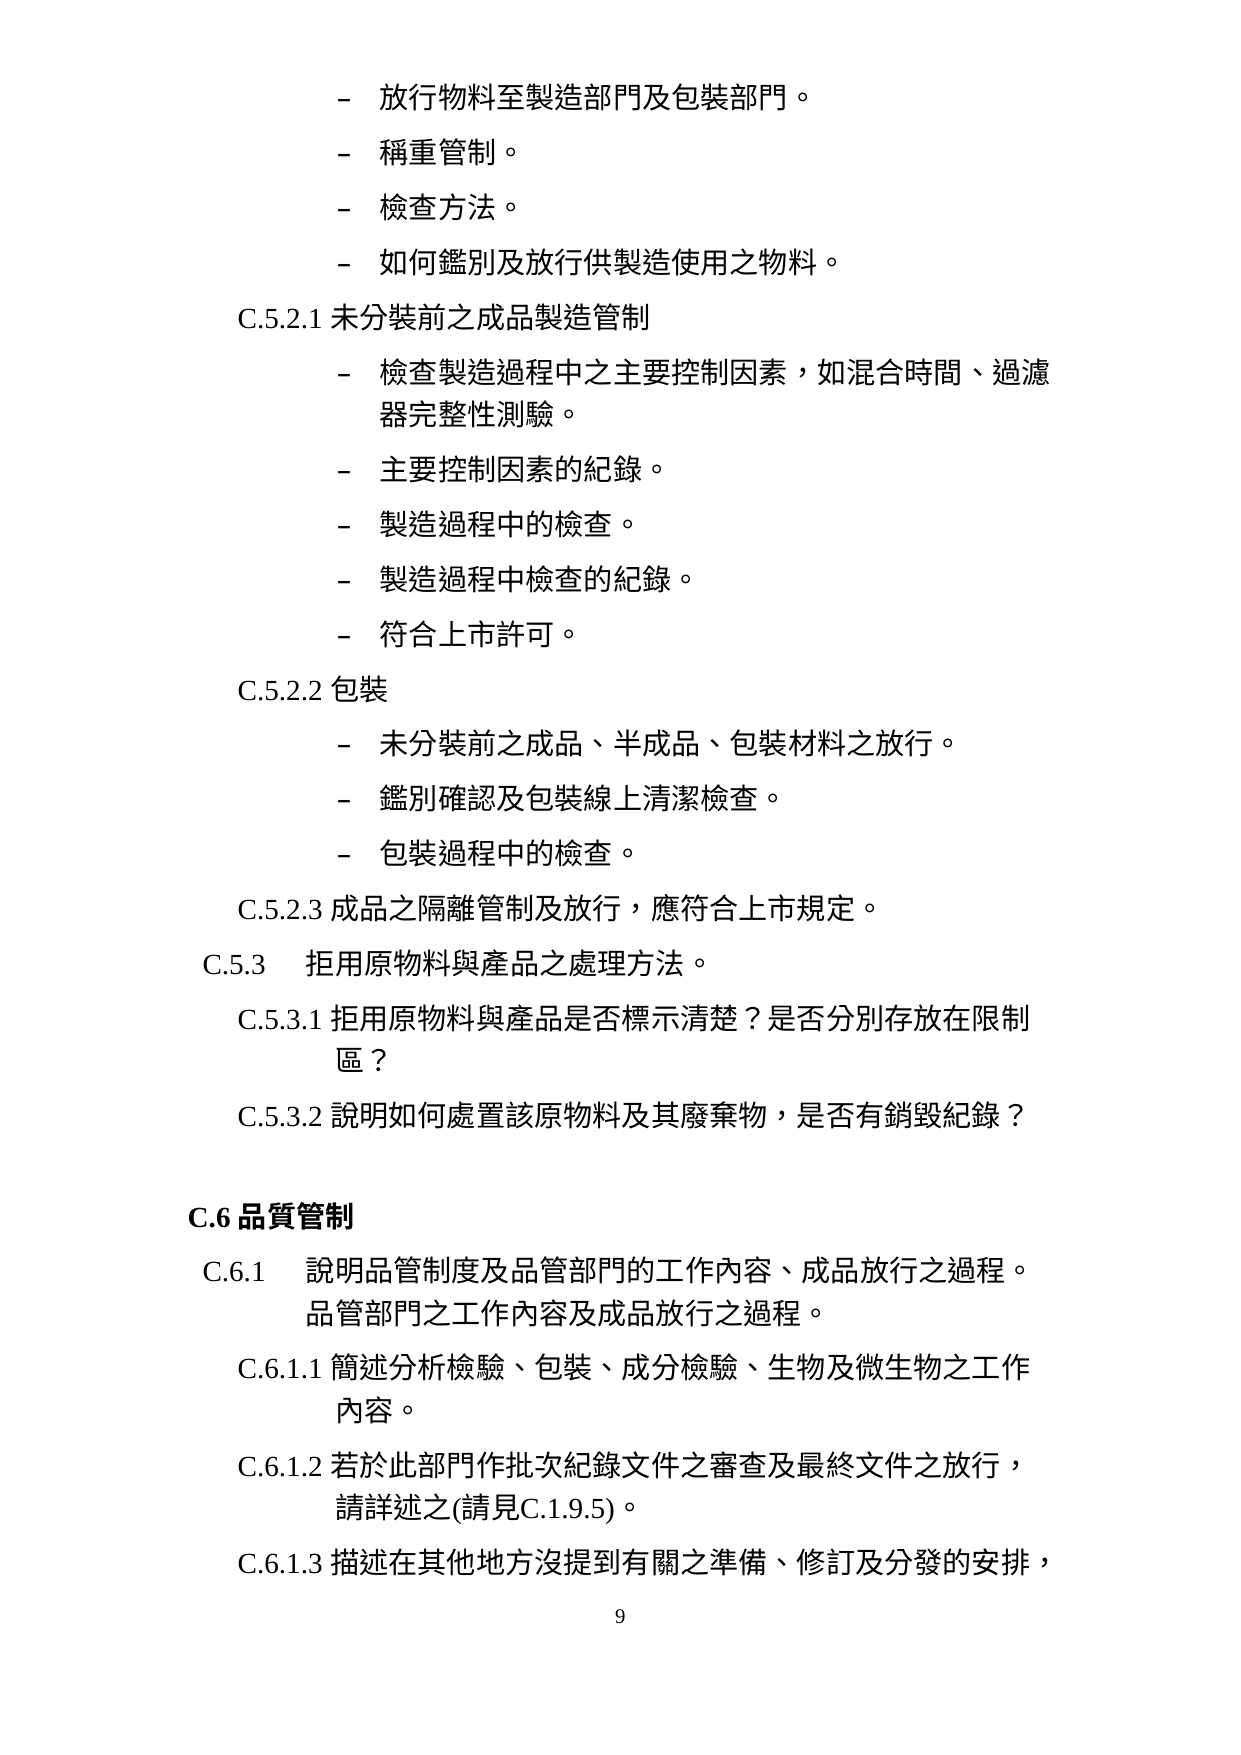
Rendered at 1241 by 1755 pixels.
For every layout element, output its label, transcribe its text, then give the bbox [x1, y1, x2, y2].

list 如何鑑別及放行供製造使用之物料。 [335, 240, 1053, 282]
text C.5.3.1 拒用原物料與產品是否標示清楚？是否分別存放在限制區？ [237, 995, 1053, 1080]
list 未分裝前之成品、半成品、包裝材料之放行。 [335, 721, 1053, 763]
list 說明品管制度及品管部門的工作內容、成品放行之過程。 品管部門之工作內容及成品放行之過程。 [202, 1248, 1053, 1332]
list 主要控制因素的紀錄。 [335, 447, 1053, 489]
list 符合上市許可。 [335, 611, 1053, 654]
text C.6.1.2 若於此部門作批次紀錄文件之審查及最終文件之放行，請詳述之(請見C.1.9.5)。 [237, 1442, 1053, 1527]
list 放行物料至製造部門及包裝部門。 [335, 75, 1053, 117]
text C.5.3.2 說明如何處置該原物料及其廢棄物，是否有銷毀紀錄？ [237, 1092, 1053, 1134]
text C.6.1.1 簡述分析檢驗、包裝、成分檢驗、生物及微生物之工作內容。 [237, 1345, 1053, 1429]
list 製造過程中的檢查。 [335, 501, 1053, 544]
list 稱重管制。 [335, 130, 1053, 172]
list 包裝過程中的檢查。 [335, 831, 1053, 873]
text C.6.1.3 描述在其他地方沒提到有關之準備、修訂及分發的安排，特別是規格、檢驗方法及放行條件。(請見C.1.9及C.4，文件) [237, 1539, 1053, 1581]
list 鑑別確認及包裝線上清潔檢查。 [335, 776, 1053, 818]
list 製造過程中檢查的紀錄。 [335, 556, 1053, 599]
text C.5.2.3 成品之隔離管制及放行，應符合上市規定。 [237, 886, 1053, 928]
list 檢查方法。 [335, 185, 1053, 227]
list 拒用原物料與產品之處理方法。 [202, 940, 1053, 983]
text C.5.2.1 未分裝前之成品製造管制 [237, 294, 1053, 337]
list 檢查製造過程中之主要控制因素，如混合時間、過濾器完整性測驗。 [335, 349, 1053, 434]
text C.5.2.2 包裝 [237, 666, 1053, 708]
text C.6 品質管制 [187, 1193, 1053, 1235]
